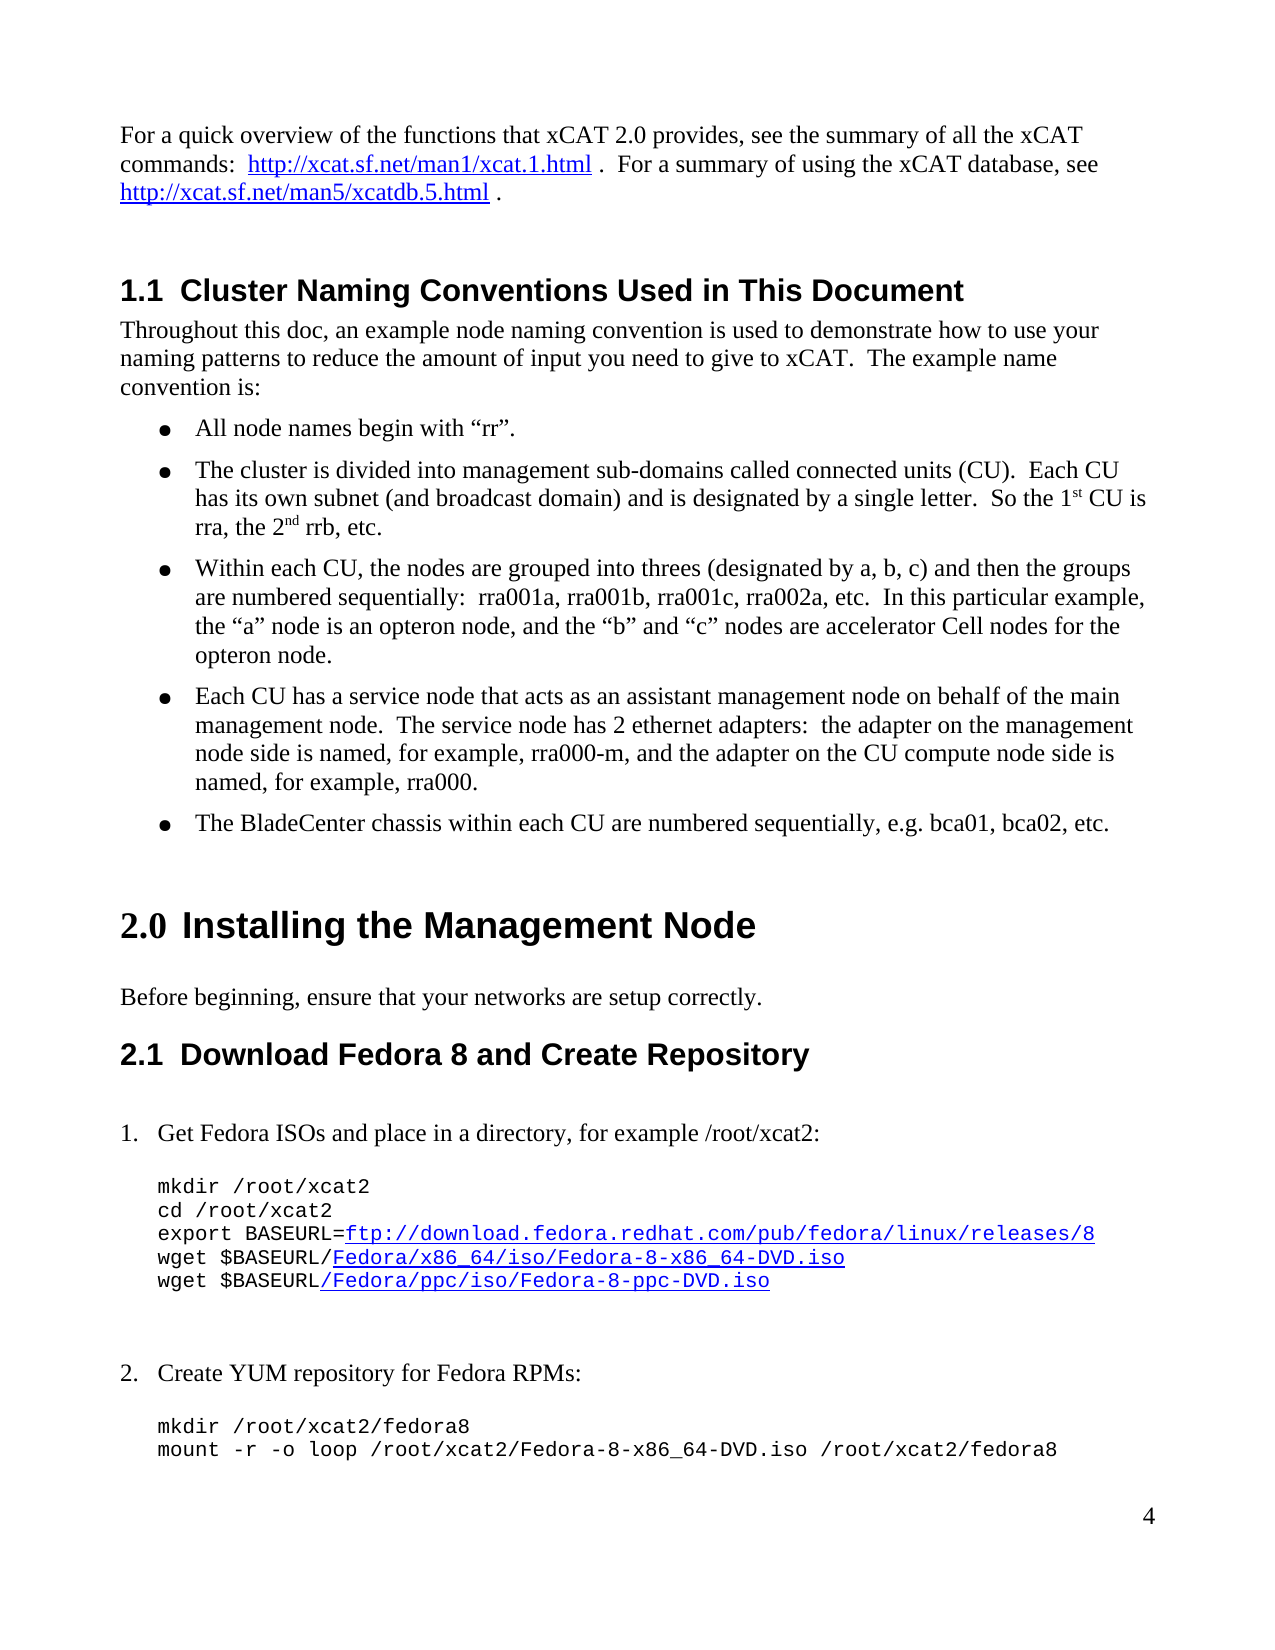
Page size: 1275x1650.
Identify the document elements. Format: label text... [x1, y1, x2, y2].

subtitle Download Fedora 8 and Create Repository [120, 1036, 1155, 1071]
text mkdir /root/xcat2/fedora8 [157, 1416, 1155, 1439]
text For a quick overview of the functions that xCAT 2.0 provides, see the summary of all the xCAT commands: http://xcat.sf.net/man1/xcat.1.html . For a summary of using the xCAT database, see http://xcat.sf.net/man5/xcatdb.5.html . [120, 120, 1155, 206]
list Each CU has a service node that acts as an assistant management node on behalf of the main management node. The service node has 2 ethernet adapters: the adapter on the management node side is named, for example, rra000-m, and the adapter on the CU compute node side is named, for example, rra000. [157, 681, 1155, 796]
text mkdir /root/xcat2 [157, 1176, 1155, 1199]
list Get Fedora ISOs and place in a directory, for example /root/xcat2: [120, 1118, 1155, 1176]
text cd /root/xcat2 [157, 1199, 1155, 1223]
text mount -r -o loop /root/xcat2/Fedora-8-x86_64-DVD.iso /root/xcat2/fedora8 [157, 1439, 1155, 1463]
list Create YUM repository for Fedora RPMs: [120, 1358, 1155, 1416]
text wget $BASEURL/Fedora/x86_64/iso/Fedora-8-x86_64-DVD.iso [157, 1247, 1155, 1271]
text Throughout this doc, an example node naming convention is used to demonstrate how to use your naming patterns to reduce the amount of input you need to give to xCAT. The example name convention is: [120, 315, 1155, 401]
text Before beginning, ensure that your networks are setup correctly. [120, 982, 1155, 1011]
text wget $BASEURL/Fedora/ppc/iso/Fedora-8-ppc-DVD.iso [157, 1271, 1155, 1318]
subtitle Cluster Naming Conventions Used in This Document [120, 272, 1155, 308]
list The cluster is divided into management sub-domains called connected units (CU). Each CU has its own subnet (and broadcast domain) and is designated by a single letter. So the 1st CU is rra, the 2nd rrb, etc. [157, 455, 1155, 541]
text export BASEURL=ftp://download.fedora.redhat.com/pub/fedora/linux/releases/8 [157, 1223, 1155, 1247]
subtitle Installing the Management Node [120, 903, 1155, 947]
list All node names begin with “rr”. [157, 413, 1155, 442]
list Within each CU, the nodes are grouped into threes (designated by a, b, c) and then the groups are numbered sequentially: rra001a, rra001b, rra001c, rra002a, etc. In this particular example, the “a” node is an opteron node, and the “b” and “c” nodes are accelerator Cell nodes for the opteron node. [157, 553, 1155, 668]
list The BladeCenter chassis within each CU are numbered sequentially, e.g. bca01, bca02, etc. [157, 808, 1155, 837]
